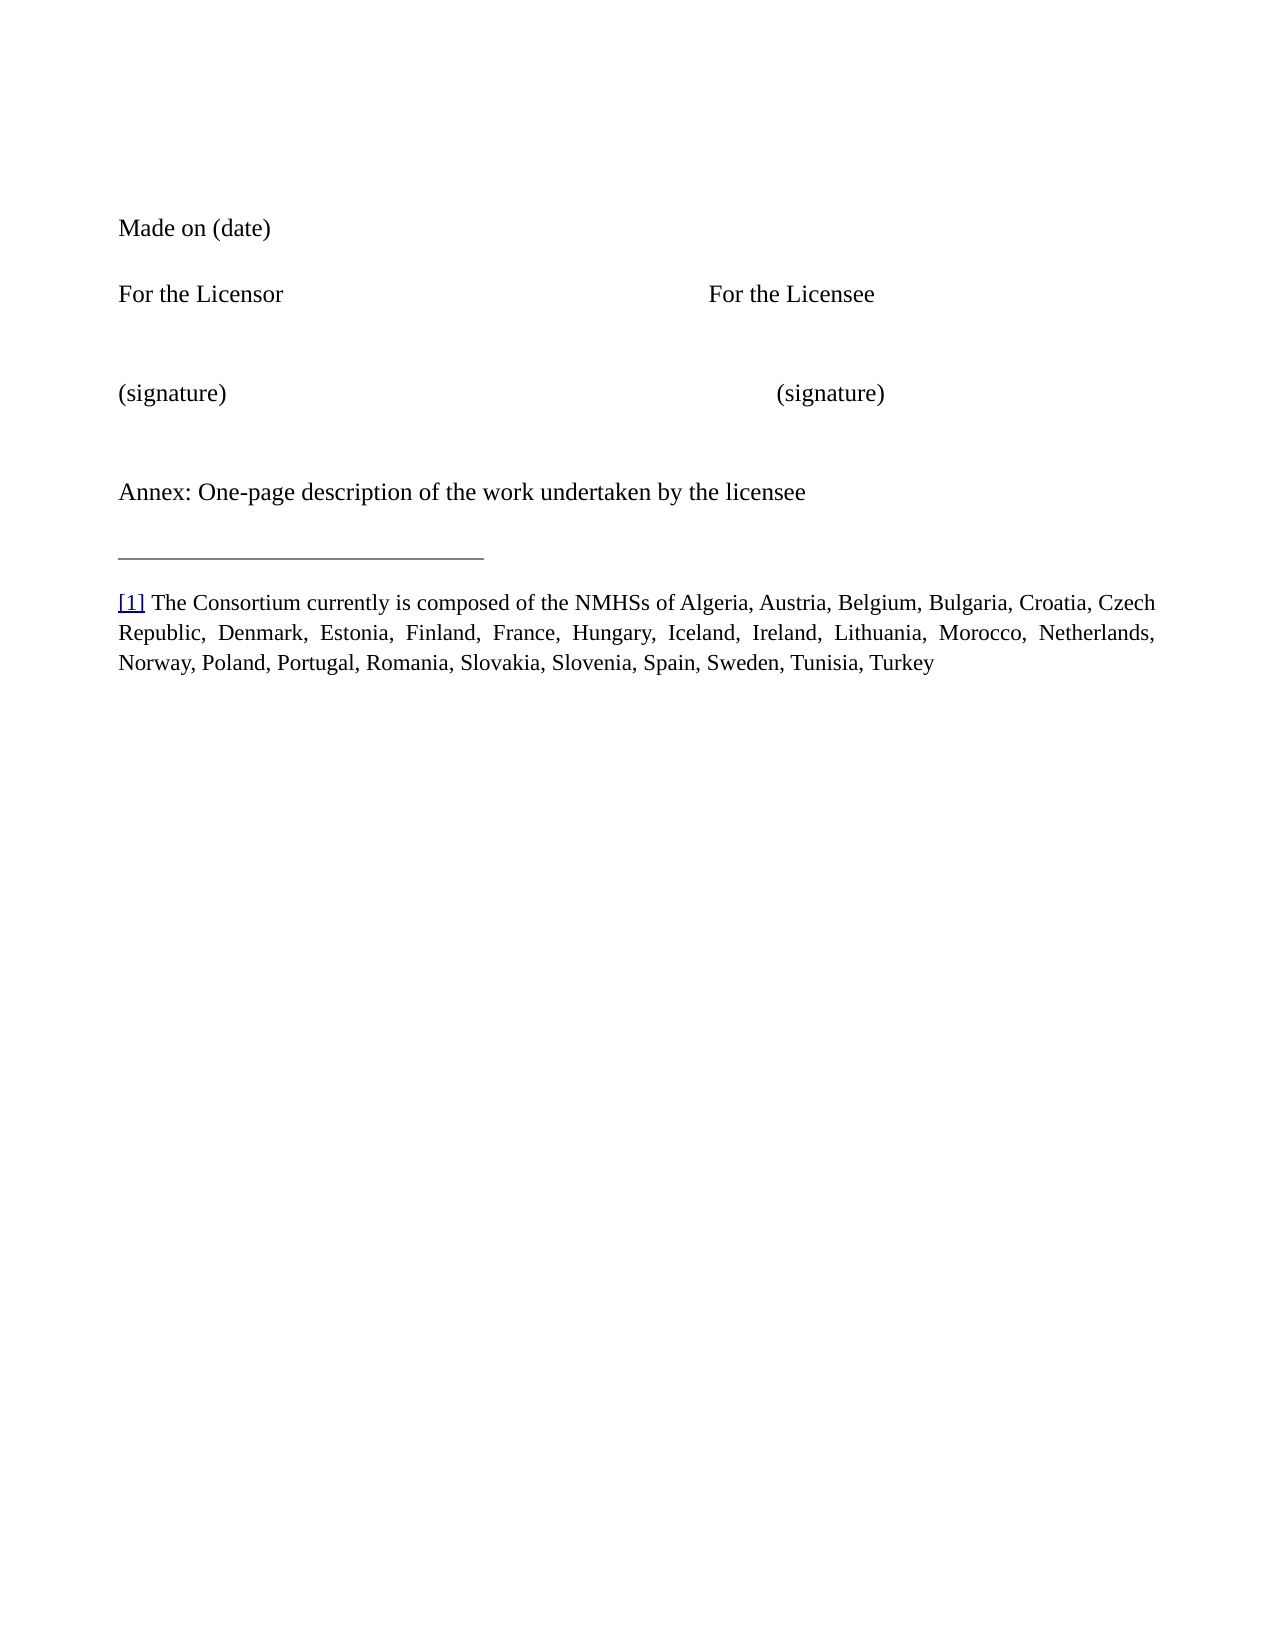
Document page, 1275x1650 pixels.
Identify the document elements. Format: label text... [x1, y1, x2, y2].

text [1] The Consortium currently is composed of the NMHSs of Algeria, Austria, Belgium, Bulgaria, Croatia, Czech Republic, Denmark, Estonia, Finland, France, Hungary, Iceland, Ireland, Lithuania, Morocco, Netherlands, Norway, Poland, Portugal, Romania, Slovakia, Slovenia, Spain, Sweden, Tunisia, Turkey [118, 589, 1157, 675]
text Made on (date) [118, 213, 1157, 242]
text Annex: One-page description of the work undertaken by the licensee [118, 477, 1157, 506]
text (signature) (signature) [118, 378, 1157, 407]
text For the Licensor For the Licensee [118, 279, 1157, 308]
